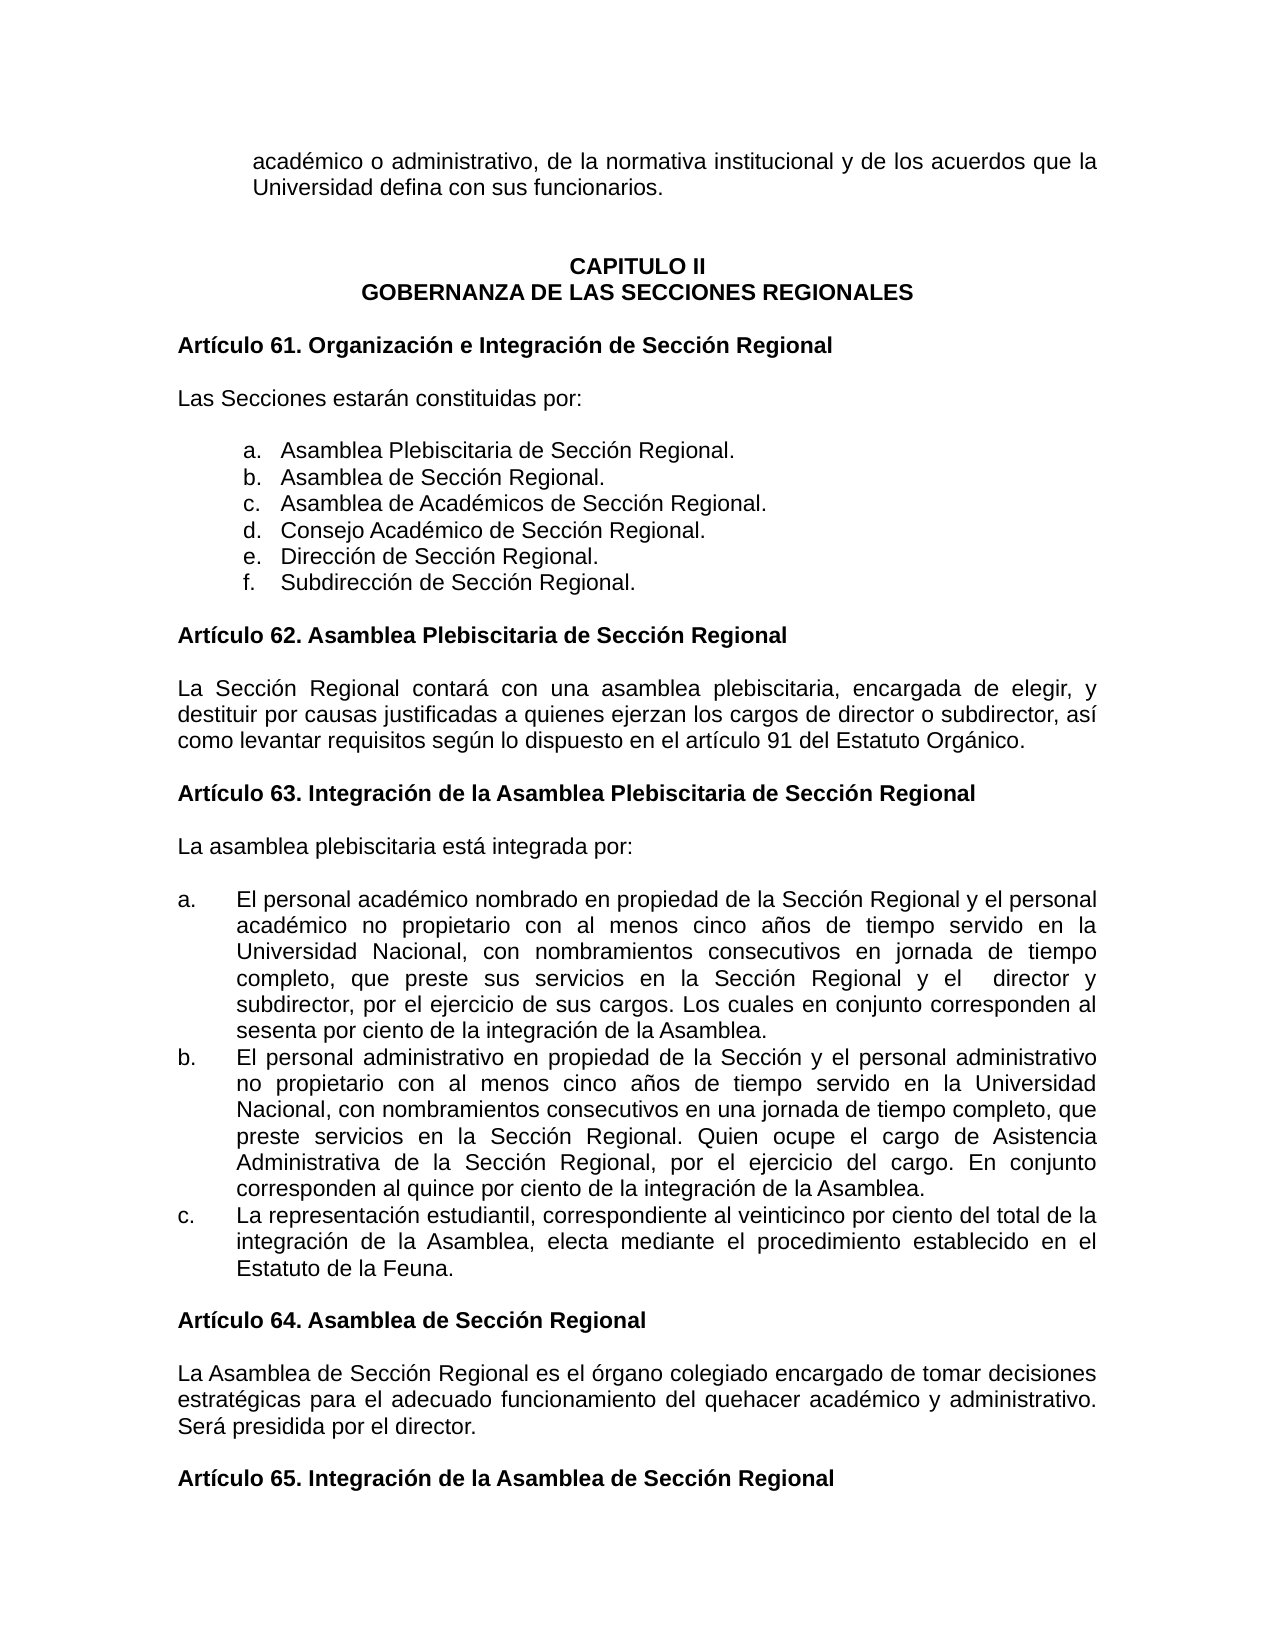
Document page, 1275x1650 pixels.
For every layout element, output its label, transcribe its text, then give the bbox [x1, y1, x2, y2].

list Dirección de Sección Regional. [243, 543, 1098, 569]
list Consejo Académico de Sección Regional. [243, 517, 1098, 543]
text La Sección Regional contará con una asamblea plebiscitaria, encargada de elegir, y destituir por causas justificadas a quienes ejerzan los cargos de director o subdirector, así como levantar requisitos según lo dispuesto en el artículo 91 del Estatuto Orgánico. [177, 675, 1098, 754]
list Asamblea de Académicos de Sección Regional. [243, 490, 1098, 517]
list Subdirección de Sección Regional. [243, 569, 1098, 596]
list La representación estudiantil, correspondiente al veinticinco por ciento del total de la integración de la Asamblea, electa mediante el procedimiento establecido en el Estatuto de la Feuna. [177, 1202, 1098, 1281]
text CAPITULO II [177, 253, 1098, 279]
list El personal administrativo en propiedad de la Sección y el personal administrativo no propietario con al menos cinco años de tiempo servido en la Universidad Nacional, con nombramientos consecutivos en una jornada de tiempo completo, que preste servicios en la Sección Regional. Quien ocupe el cargo de Asistencia Administrativa de la Sección Regional, por el ejercicio del cargo. En conjunto corresponden al quince por ciento de la integración de la Asamblea. [177, 1044, 1098, 1202]
text Artículo 62. Asamblea Plebiscitaria de Sección Regional [177, 622, 1098, 648]
text GOBERNANZA DE LAS SECCIONES REGIONALES [177, 279, 1098, 306]
list académico o administrativo, de la normativa institucional y de los acuerdos que la Universidad defina con sus funcionarios. [215, 148, 1098, 200]
list El personal académico nombrado en propiedad de la Sección Regional y el personal académico no propietario con al menos cinco años de tiempo servido en la Universidad Nacional, con nombramientos consecutivos en jornada de tiempo completo, que preste sus servicios en la Sección Regional y el director y subdirector, por el ejercicio de sus cargos. Los cuales en conjunto corresponden al sesenta por ciento de la integración de la Asamblea. [177, 886, 1098, 1044]
text Artículo 63. Integración de la Asamblea Plebiscitaria de Sección Regional [177, 780, 1098, 806]
text Artículo 65. Integración de la Asamblea de Sección Regional [177, 1465, 1098, 1492]
text Artículo 61. Organización e Integración de Sección Regional [177, 332, 1098, 358]
list Asamblea Plebiscitaria de Sección Regional. [243, 437, 1098, 464]
text Las Secciones estarán constituidas por: [177, 385, 1098, 411]
text Artículo 64. Asamblea de Sección Regional [177, 1307, 1098, 1333]
text La asamblea plebiscitaria está integrada por: [177, 833, 1098, 859]
list Asamblea de Sección Regional. [243, 464, 1098, 490]
text La Asamblea de Sección Regional es el órgano colegiado encargado de tomar decisiones estratégicas para el adecuado funcionamiento del quehacer académico y administrativo. Será presidida por el director. [177, 1360, 1098, 1439]
